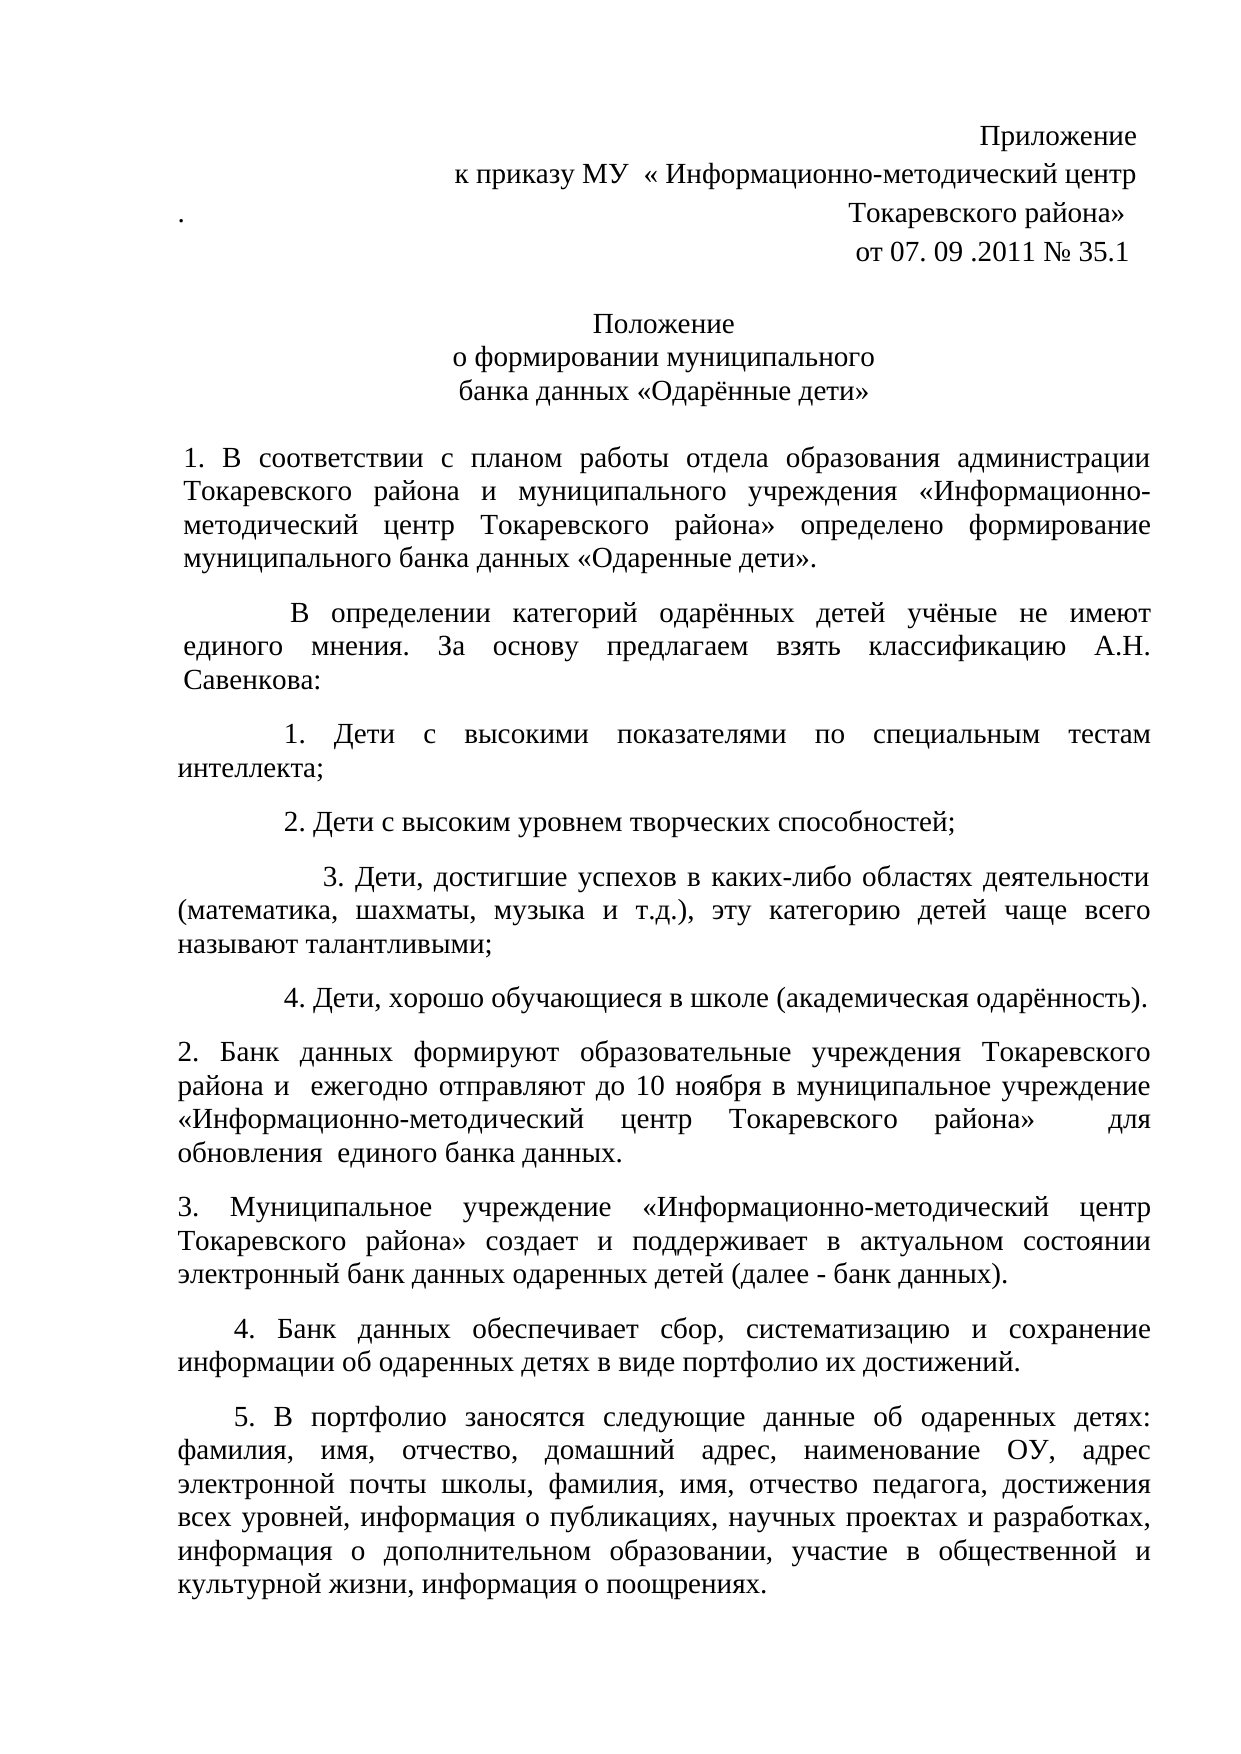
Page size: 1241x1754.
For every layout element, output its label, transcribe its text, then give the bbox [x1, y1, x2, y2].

text 1. Дети с высокими показателями по специальным тестам интеллекта; [177, 716, 1152, 783]
text 4. Банк данных обеспечивает сбор, систематизацию и сохранение информации об одаренных детях в виде портфолио их достижений. [177, 1311, 1152, 1378]
text 2. Дети с высоким уровнем творческих способностей; [177, 804, 1152, 838]
text 2. Банк данных формируют образовательные учреждения Токаревского района и ежегодно отправляют до 10 ноября в муниципальное учреждение «Информационно-методический центр Токаревского района» для обновления единого банка данных. [177, 1034, 1152, 1169]
text В определении категорий одарённых детей учёные не имеют единого мнения. За основу предлагаем взять классификацию А.Н. Савенкова: [183, 595, 1152, 696]
text 3. Муниципальное учреждение «Информационно-методический центр Токаревского района» создает и поддерживает в актуальном состоянии электронный банк данных одаренных детей (далее - банк данных). [177, 1189, 1152, 1290]
text о формировании муниципального [177, 339, 1152, 373]
text 5. В портфолио заносятся следующие данные об одаренных детях: фамилия, имя, отчество, домашний адрес, наименование ОУ, адрес электронной почты школы, фамилия, имя, отчество педагога, достижения всех уровней, информация о публикациях, научных проектах и разработках, информация о дополнительном образовании, участие в общественной и культурной жизни, информация о поощрениях. [177, 1399, 1152, 1600]
text от 07. 09 .2011 № 35.1 [177, 234, 1152, 267]
text 1. В соответствии с планом работы отдела образования администрации Токаревского района и муниципального учреждения «Информационно-методический центр Токаревского района» определено формирование муниципального банка данных «Одаренные дети». [183, 406, 1152, 574]
text банка данных «Одарённые дети» [177, 373, 1152, 406]
text Положение [177, 306, 1152, 339]
text к приказу МУ « Информационно-методический центр . Токаревского района» [177, 157, 1152, 229]
text Приложение [177, 118, 1152, 152]
text 4. Дети, хорошо обучающиеся в школе (академическая одарённость). [177, 980, 1152, 1014]
text 3. Дети, достигшие успехов в каких-либо областях деятельности (математика, шахматы, музыка и т.д.), эту категорию детей чаще всего называют талантливыми; [177, 859, 1152, 959]
